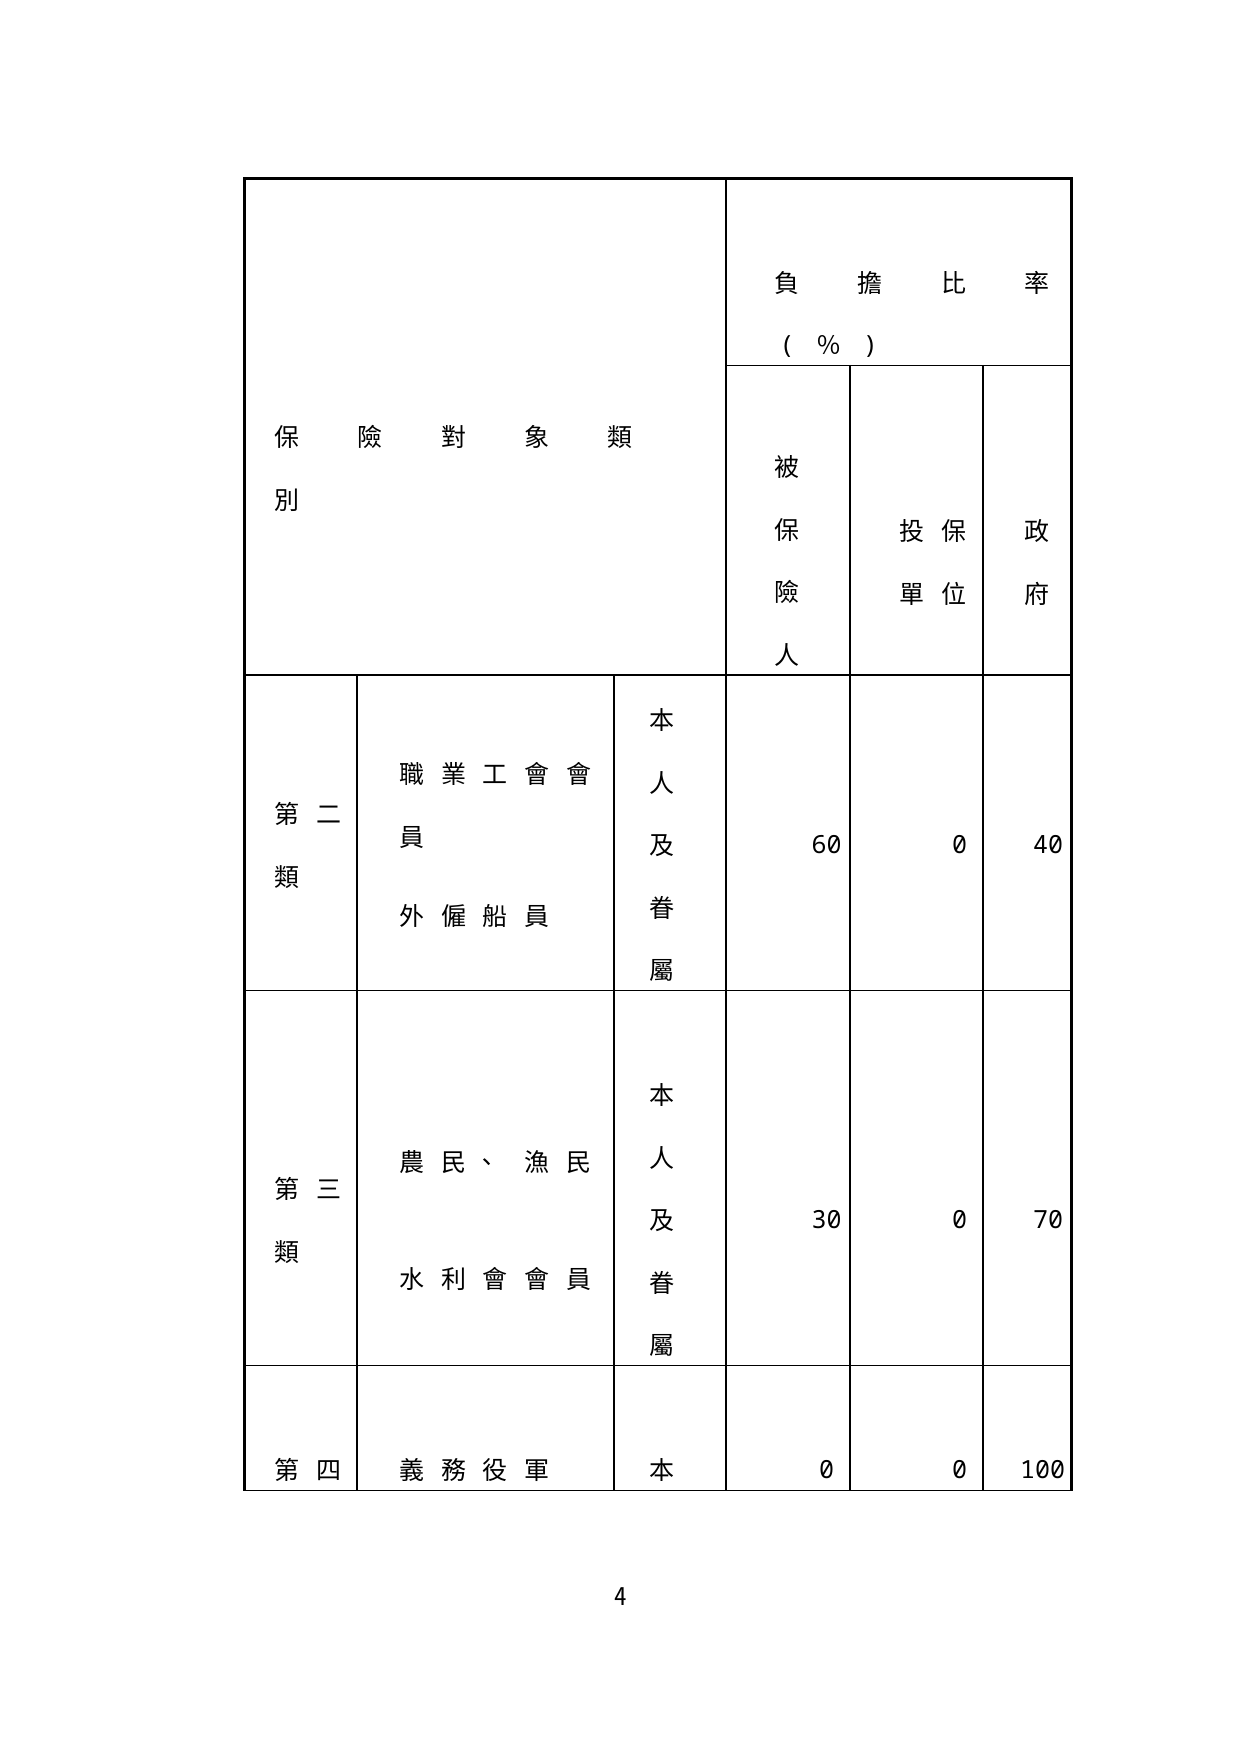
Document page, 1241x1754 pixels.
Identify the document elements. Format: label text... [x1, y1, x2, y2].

table_cell 40 [984, 676, 1070, 990]
table_cell 100 [984, 1366, 1070, 1490]
table_cell 本人及 眷 屬 [615, 676, 725, 990]
table_cell 0 [851, 676, 982, 990]
table_cell 第三類 [246, 991, 356, 1365]
table_cell 0 [851, 991, 982, 1365]
table_cell 投保單位 [851, 366, 982, 674]
table_cell 義務役軍 [358, 1366, 613, 1490]
table_cell 0 [851, 1366, 982, 1490]
table_cell 第二類 [246, 676, 356, 990]
table_cell 被保險人 [727, 366, 849, 674]
table_cell 0 [727, 1366, 849, 1490]
table_cell 本 [615, 1366, 725, 1490]
table_cell 70 [984, 991, 1070, 1365]
table_cell 政府 [984, 366, 1070, 674]
table_cell 職業工會會員 外僱船員 [358, 676, 613, 990]
table_cell 農民、漁民 水利會會員 [358, 991, 613, 1365]
table_header 負 擔 比 率 (％) [727, 180, 1070, 365]
table_cell 本人及 眷 屬 [615, 991, 725, 1365]
table_cell 第四 [246, 1366, 356, 1490]
table_header 保 險 對 象 類 別 [246, 180, 725, 674]
table_cell 30 [727, 991, 849, 1365]
table_cell 60 [727, 676, 849, 990]
